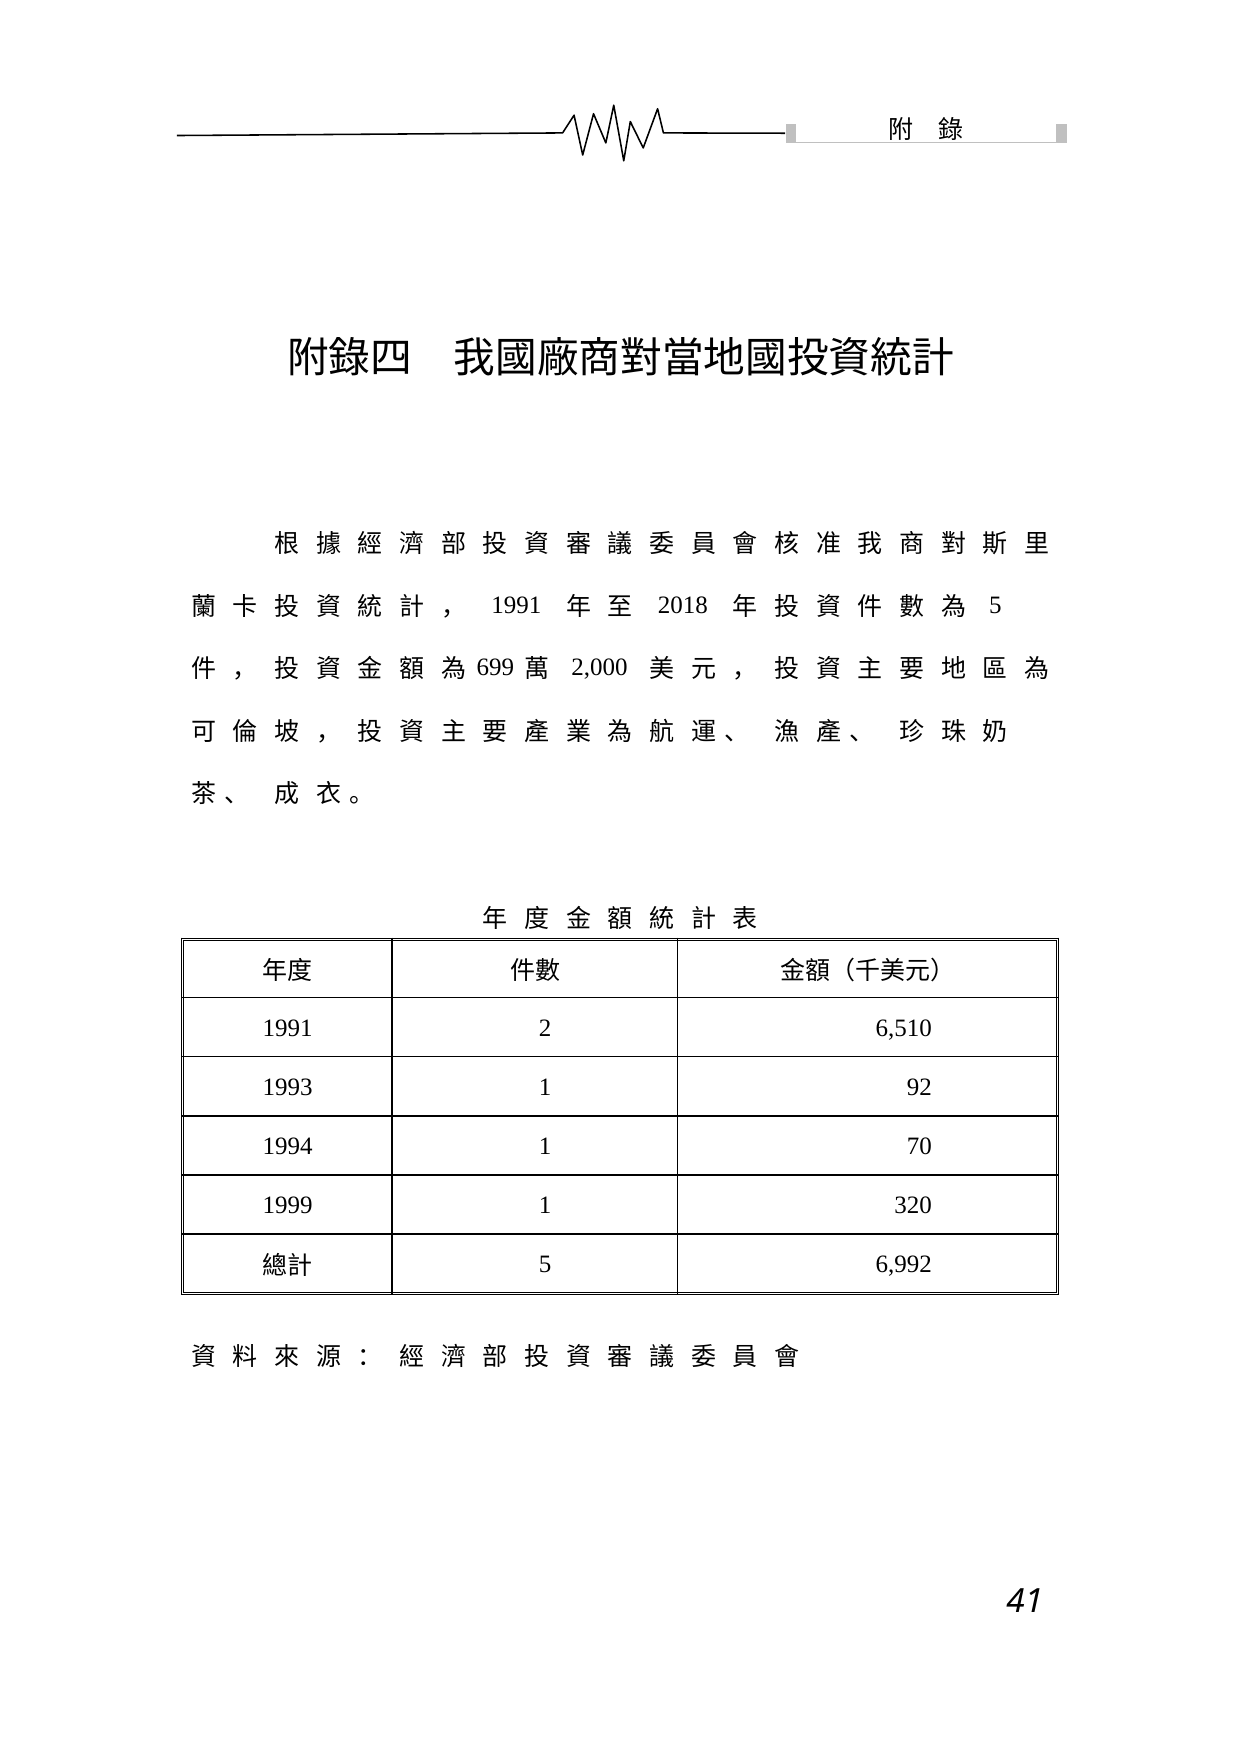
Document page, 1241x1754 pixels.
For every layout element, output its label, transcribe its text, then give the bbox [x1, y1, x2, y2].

table_cell 6,510 [678, 998, 1056, 1056]
table_header 金額（千美元） [678, 941, 1056, 997]
table_cell 1999 [184, 1176, 391, 1233]
table_cell 320 [678, 1176, 1056, 1233]
table_cell 1 [393, 1176, 677, 1233]
table_cell 1 [393, 1057, 677, 1115]
table_cell 1 [393, 1117, 677, 1174]
table_cell 92 [678, 1057, 1056, 1115]
table_cell 2 [393, 998, 677, 1056]
table_header 年度 [184, 941, 391, 997]
table_cell 1991 [184, 998, 391, 1056]
text 資料來源：經濟部投資審議委員會 [183, 1313, 1058, 1375]
table_cell 1993 [184, 1057, 391, 1115]
table_cell 5 [393, 1235, 677, 1292]
table_cell 總計 [184, 1235, 391, 1292]
text 附錄四 我國廠商對當地國投資統計 [183, 313, 1058, 375]
table_cell 70 [678, 1117, 1056, 1174]
table_cell 1994 [184, 1117, 391, 1174]
table_header 件數 [393, 941, 677, 997]
text 年度金額統計表 [183, 875, 1058, 938]
table_cell 6,992 [678, 1235, 1056, 1292]
text 根據經濟部投資審議委員會核准我商對斯里蘭卡投資統計，1991年至2018年投資件數為5件，投資金額為699萬2,000美元，投資主要地區為可倫坡，投資主要產業為航運、漁產、珍珠奶茶、成衣。 [183, 500, 1058, 813]
